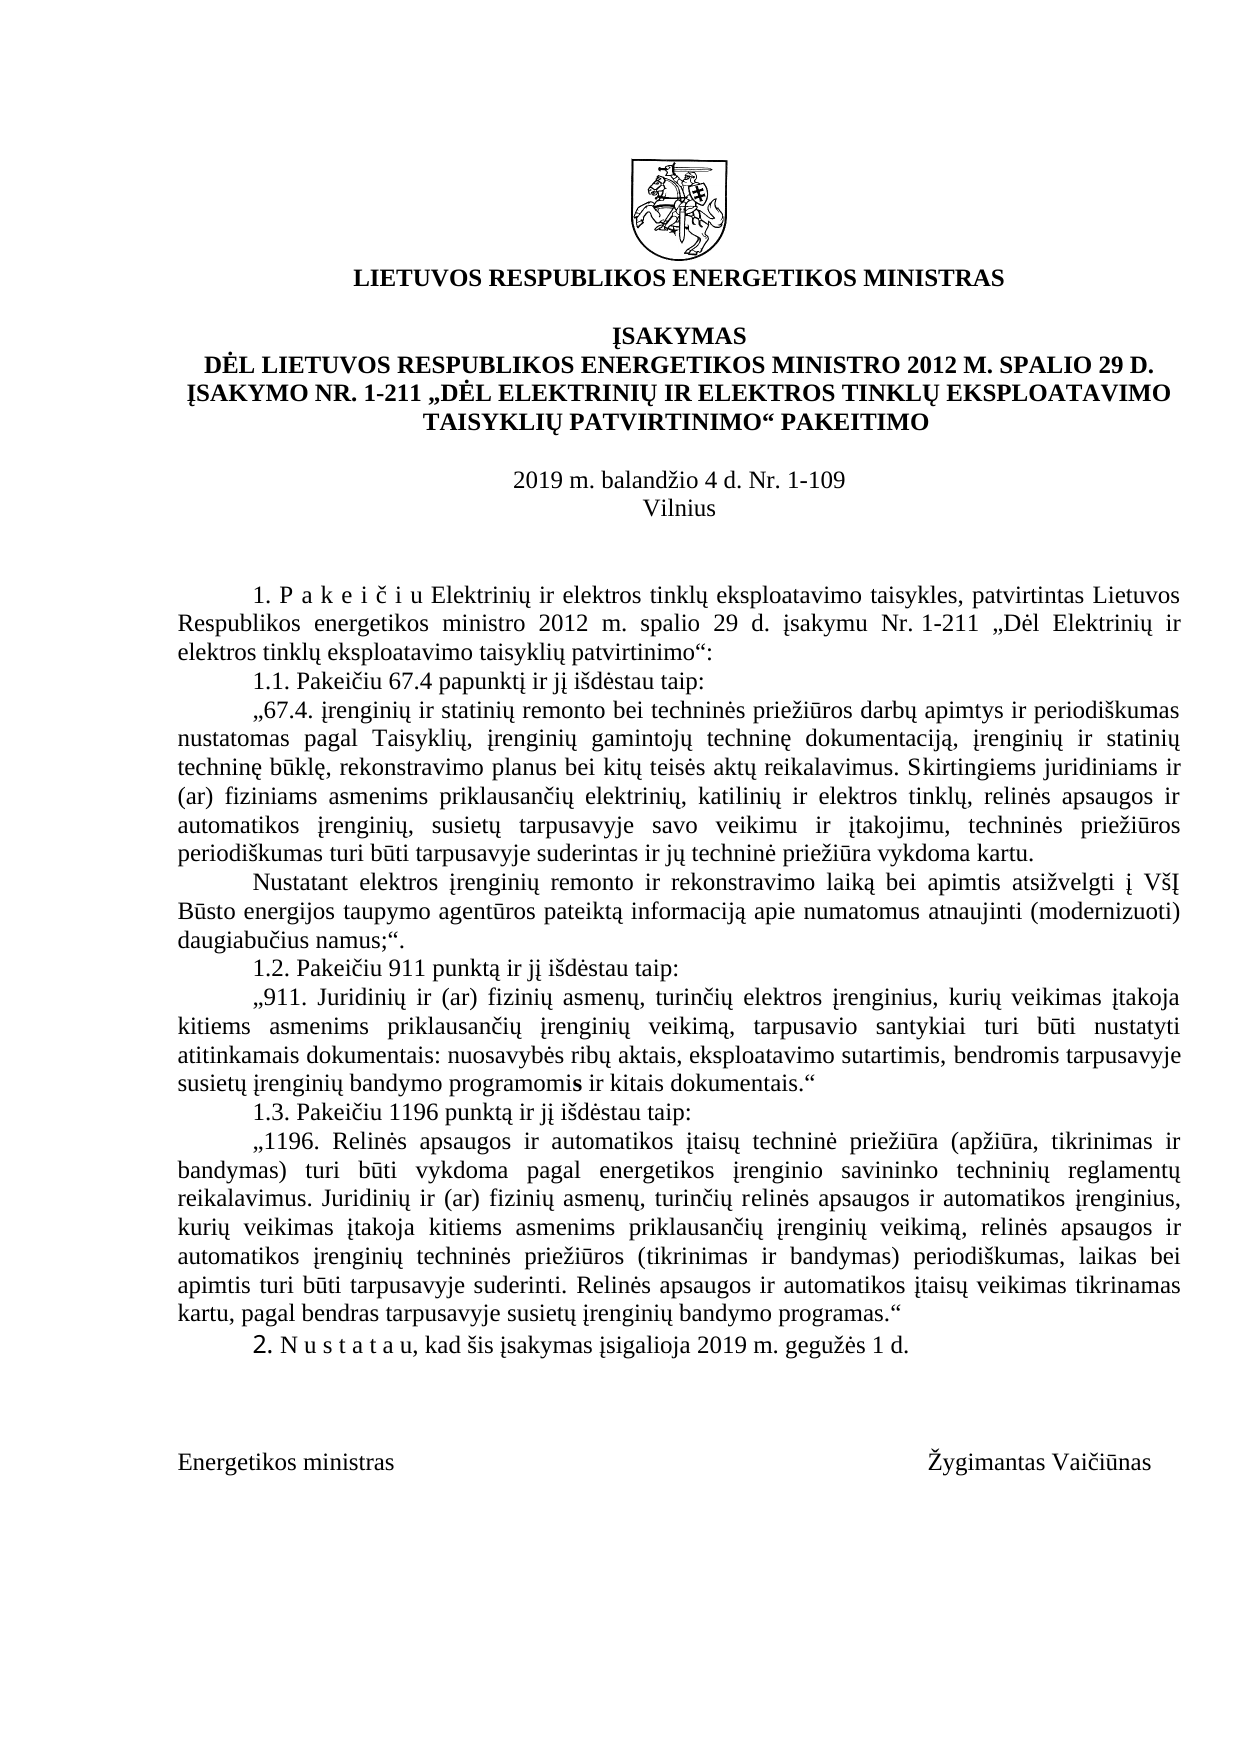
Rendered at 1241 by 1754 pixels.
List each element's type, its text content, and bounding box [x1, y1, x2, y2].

text 1.2. Pakeičiu 911 punktą ir jį išdėstau taip: [177, 953, 1181, 982]
text DĖL Lietuvos Respublikos energetikos ministro 2012 m. spalio 29 d. įsakymo Nr. 1-211 „Dėl elektrinių ir elektros tinklų eksploatavimo taisyklių patvirtinimo“ pakeitimo [177, 350, 1181, 436]
text Energetikos ministras Žygimantas Vaičiūnas [177, 1447, 1181, 1476]
text Nustatant elektros įrenginių remonto ir rekonstravimo laiką bei apimtis atsižvelgti į VšĮ Būsto energijos taupymo agentūros pateiktą informaciją apie numatomus atnaujinti (modernizuoti) daugiabučius namus;“. [177, 867, 1181, 953]
text „67.4. įrenginių ir statinių remonto bei techninės priežiūros darbų apimtys ir periodiškumas nustatomas pagal Taisyklių, įrenginių gamintojų techninę dokumentaciją, įrenginių ir statinių techninę būklę, rekonstravimo planus bei kitų teisės aktų reikalavimus. Skirtingiems juridiniams ir (ar) fiziniams asmenims priklausančių elektrinių, katilinių ir elektros tinklų, relinės apsaugos ir automatikos įrenginių, susietų tarpusavyje savo veikimu ir įtakojimu, techninės priežiūros periodiškumas turi būti tarpusavyje suderintas ir jų techninė priežiūra vykdoma kartu. [177, 695, 1181, 867]
text įsakymas [177, 321, 1181, 350]
text 1.1. Pakeičiu 67.4 papunktį ir jį išdėstau taip: [177, 666, 1181, 695]
text Vilnius [177, 493, 1181, 522]
text LIETUVOS RESPUBLIKOS ENERGETIKOS MINISTRAS [177, 263, 1181, 292]
text 2019 m. balandžio 4 d. Nr. 1-109 [177, 465, 1181, 493]
text 2. N u s t a t a u, kad šis įsakymas įsigalioja 2019 m. gegužės 1 d. [177, 1327, 1181, 1361]
text 1. P a k e i č i u Elektrinių ir elektros tinklų eksploatavimo taisykles, patvirtintas Lietuvos Respublikos energetikos ministro 2012 m. spalio 29 d. įsakymu Nr. 1-211 „Dėl Elektrinių ir elektros tinklų eksploatavimo taisyklių patvirtinimo“: [177, 580, 1181, 666]
text „911. Juridinių ir (ar) fizinių asmenų, turinčių elektros įrenginius, kurių veikimas įtakoja kitiems asmenims priklausančių įrenginių veikimą, tarpusavio santykiai turi būti nustatyti atitinkamais dokumentais: nuosavybės ribų aktais, eksploatavimo sutartimis, bendromis tarpusavyje susietų įrenginių bandymo programomis ir kitais dokumentais.“ [177, 982, 1181, 1097]
text 1.3. Pakeičiu 1196 punktą ir jį išdėstau taip: [177, 1097, 1181, 1126]
text „1196. Relinės apsaugos ir automatikos įtaisų techninė priežiūra (apžiūra, tikrinimas ir bandymas) turi būti vykdoma pagal energetikos įrenginio savininko techninių reglamentų reikalavimus. Juridinių ir (ar) fizinių asmenų, turinčių relinės apsaugos ir automatikos įrenginius, kurių veikimas įtakoja kitiems asmenims priklausančių įrenginių veikimą, relinės apsaugos ir automatikos įrenginių techninės priežiūros (tikrinimas ir bandymas) periodiškumas, laikas bei apimtis turi būti tarpusavyje suderinti. Relinės apsaugos ir automatikos įtaisų veikimas tikrinamas kartu, pagal bendras tarpusavyje susietų įrenginių bandymo programas.“ [177, 1126, 1181, 1327]
